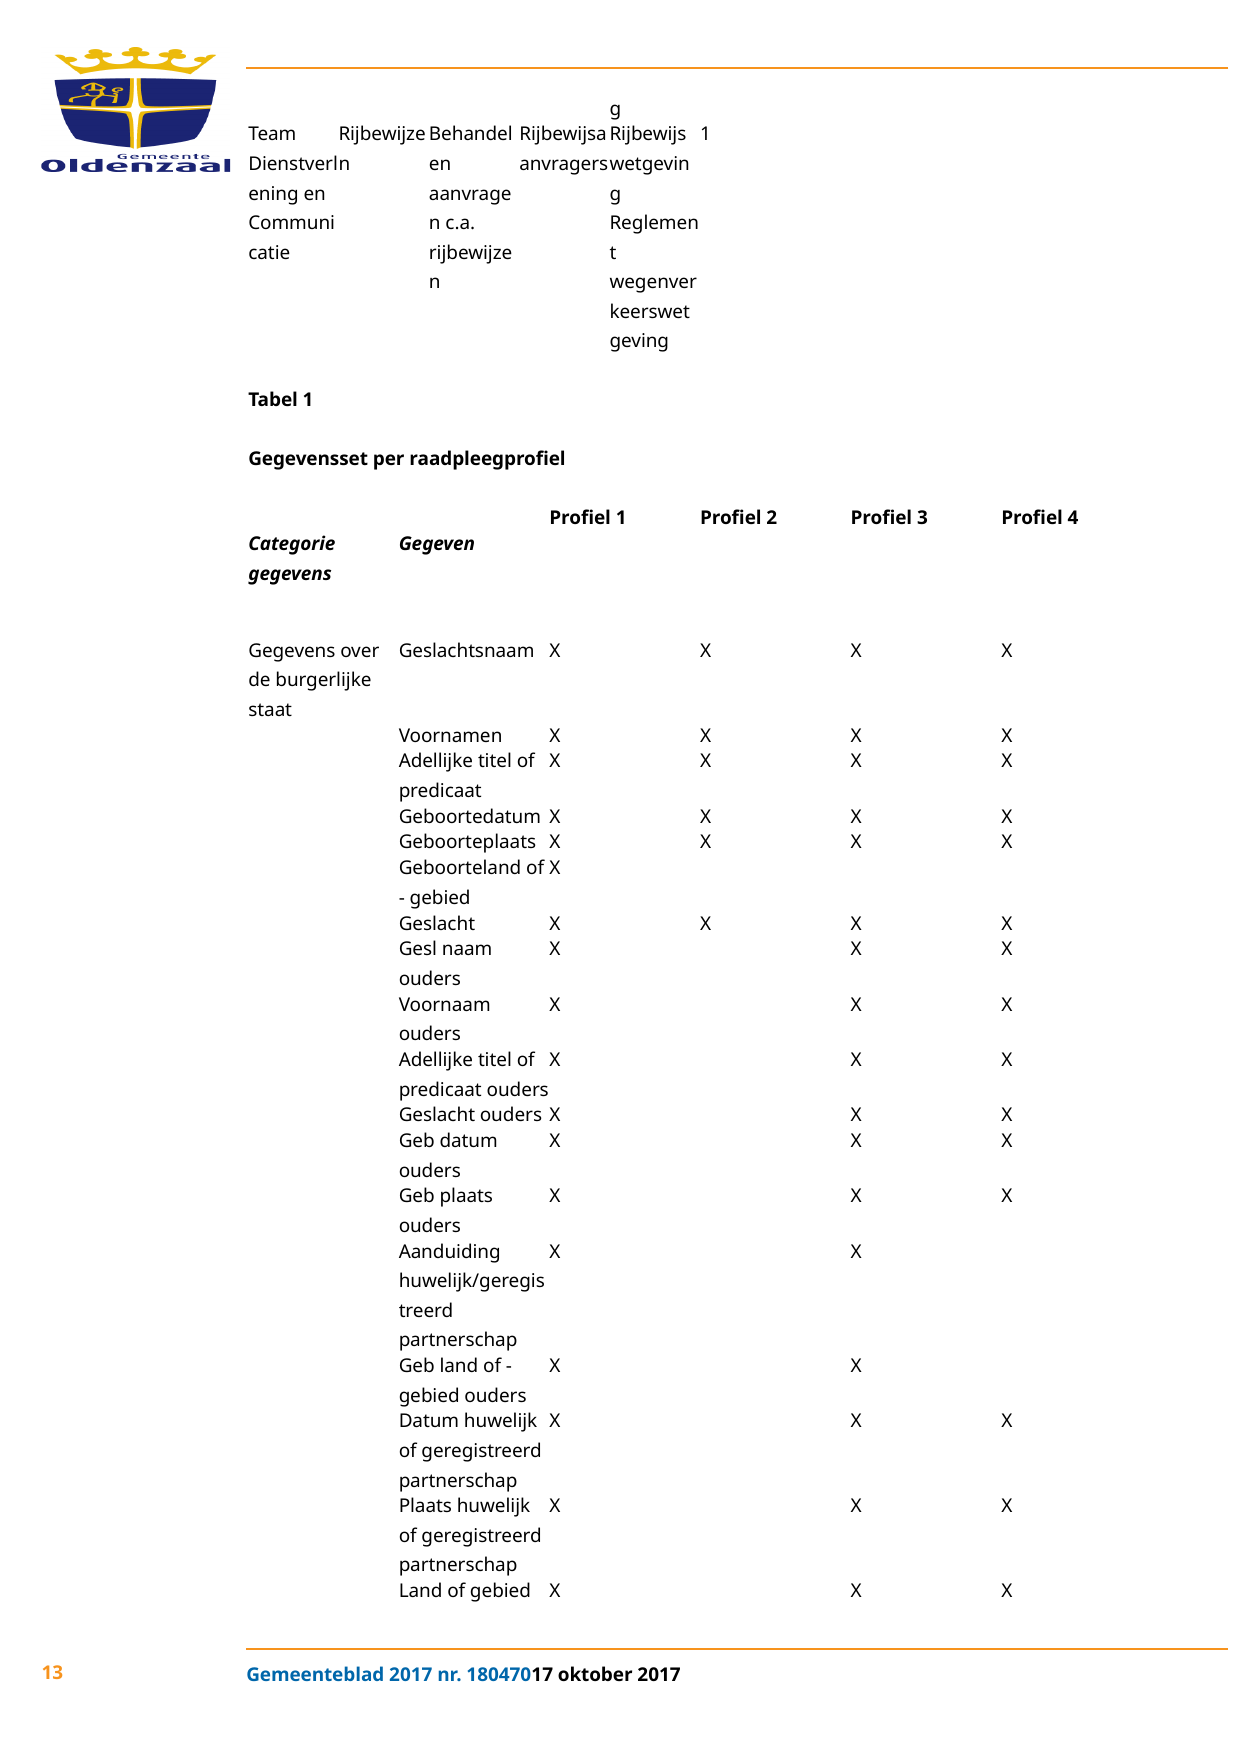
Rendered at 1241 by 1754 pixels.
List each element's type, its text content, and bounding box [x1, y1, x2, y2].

table_cell [248, 1352, 398, 1408]
table_cell X [1001, 910, 1152, 936]
table_cell [700, 936, 850, 991]
table_cell X [850, 722, 1001, 748]
table_cell X [549, 1101, 700, 1127]
table_cell [429, 95, 519, 121]
table_cell [1001, 1238, 1152, 1352]
table_cell X [850, 1183, 1001, 1238]
table_cell Adellijke titel of predicaat [399, 748, 549, 803]
table_header [399, 611, 549, 637]
table_cell X [1001, 748, 1152, 803]
table_cell [700, 1408, 850, 1492]
table_cell Gegevens over de burgerlijke staat [248, 637, 398, 722]
table_cell [248, 829, 398, 854]
table_cell X [549, 1238, 700, 1352]
table_cell X [549, 1578, 700, 1603]
table_cell 1 [700, 121, 790, 353]
table_cell X [1001, 1101, 1152, 1127]
table_cell X [549, 1127, 700, 1182]
table_cell X [549, 637, 700, 722]
table_cell [248, 95, 338, 121]
table_cell X [850, 1046, 1001, 1101]
table_header [850, 611, 1001, 637]
table_cell X [1001, 637, 1152, 722]
table_cell X [700, 748, 850, 803]
table_cell X [700, 910, 850, 936]
table_cell X [1001, 1493, 1152, 1577]
table_cell X [850, 1493, 1001, 1577]
table_cell Geboortedatum [399, 803, 549, 829]
table_cell Gegeven [399, 530, 549, 586]
table_cell [1061, 121, 1152, 353]
table_cell X [850, 1408, 1001, 1492]
table_cell X [549, 1046, 700, 1101]
table_cell [1061, 95, 1152, 121]
table_cell X [700, 803, 850, 829]
table_cell [700, 530, 850, 586]
table_header Profiel 3 [850, 505, 1001, 530]
table_cell [850, 530, 1001, 586]
table_cell [700, 1493, 850, 1577]
table_cell [248, 1183, 398, 1238]
table_cell X [850, 829, 1001, 854]
table_cell [881, 121, 971, 353]
table_cell Geslacht [399, 910, 549, 936]
table_cell X [850, 637, 1001, 722]
table_cell Voornaam ouders [399, 991, 549, 1046]
table_cell [248, 936, 398, 991]
table_header [399, 505, 549, 530]
table_cell [248, 910, 398, 936]
table_cell Plaats huwelijk of geregistreerd partnerschap [399, 1493, 549, 1577]
table_header Profiel 2 [700, 505, 850, 530]
table_cell [248, 1493, 398, 1577]
table_cell X [850, 1578, 1001, 1603]
table_cell X [549, 1183, 700, 1238]
table_cell X [549, 1408, 700, 1492]
table_cell [700, 1046, 850, 1101]
table_cell X [850, 991, 1001, 1046]
table_cell [700, 95, 790, 121]
table_cell X [549, 829, 700, 854]
table_cell [700, 1101, 850, 1127]
table_cell [881, 95, 971, 121]
table_cell [248, 1408, 398, 1492]
table_cell [248, 803, 398, 829]
table_cell X [700, 722, 850, 748]
table_cell [790, 95, 881, 121]
table_cell [700, 1352, 850, 1408]
table_cell [248, 1578, 398, 1603]
table_cell X [549, 991, 700, 1046]
table_cell [248, 1046, 398, 1101]
table_cell [519, 95, 609, 121]
table_cell Rijbewijsaanvragers [519, 121, 609, 353]
table_cell [700, 1578, 850, 1603]
table_cell X [850, 1352, 1001, 1408]
table_cell Categorie gegevens [248, 530, 398, 586]
table_cell Geb datum ouders [399, 1127, 549, 1182]
table_cell X [1001, 829, 1152, 854]
table_header Profiel 4 [1001, 505, 1152, 530]
table_cell X [1001, 1046, 1152, 1101]
table_cell X [850, 936, 1001, 991]
table_cell g [609, 95, 700, 121]
table_cell [248, 586, 398, 611]
table_cell Aanduiding huwelijk/geregistreerd partnerschap [399, 1238, 549, 1352]
table_cell [971, 95, 1061, 121]
table_cell [248, 991, 398, 1046]
table_cell [1001, 1352, 1152, 1408]
table_cell [971, 121, 1061, 353]
table_cell Rijbewijswetgeving Reglement wegenverkeerswetgeving [609, 121, 700, 353]
table_cell [248, 1101, 398, 1127]
table_cell Geslachtsnaam [399, 637, 549, 722]
table_cell [700, 991, 850, 1046]
table_cell X [1001, 1408, 1152, 1492]
table_cell X [1001, 1183, 1152, 1238]
table_cell Geb plaats ouders [399, 1183, 549, 1238]
table_cell X [850, 1101, 1001, 1127]
table_cell Geboorteland of - gebied [399, 855, 549, 910]
table_cell [700, 855, 850, 910]
table_cell X [549, 748, 700, 803]
table_cell X [850, 803, 1001, 829]
table_cell [549, 530, 700, 586]
table_cell X [549, 1493, 700, 1577]
table_cell X [850, 748, 1001, 803]
table_cell [248, 855, 398, 910]
table_cell Geboorteplaats [399, 829, 549, 854]
table_cell Gesl naam ouders [399, 936, 549, 991]
table_cell Adellijke titel of predicaat ouders [399, 1046, 549, 1101]
table_header [248, 505, 398, 530]
table_cell [248, 722, 398, 748]
table_header [248, 611, 398, 637]
table_header [700, 611, 850, 637]
table_cell X [1001, 991, 1152, 1046]
table_cell [700, 1238, 850, 1352]
table_cell [338, 95, 429, 121]
text Gegevensset per raadpleegprofiel [248, 445, 1152, 471]
table_cell Geb land of -gebied ouders [399, 1352, 549, 1408]
table_cell [248, 748, 398, 803]
table_cell [248, 1127, 398, 1182]
table_cell X [700, 829, 850, 854]
table_cell Land of gebied [399, 1578, 549, 1603]
table_cell X [549, 722, 700, 748]
table_cell X [1001, 722, 1152, 748]
table_cell Datum huwelijk of geregistreerd partnerschap [399, 1408, 549, 1492]
table_header Profiel 1 [549, 505, 700, 530]
table_cell [1001, 855, 1152, 910]
table_cell X [549, 910, 700, 936]
table_cell [790, 121, 881, 353]
table_cell X [1001, 936, 1152, 991]
text Tabel 1 [248, 386, 1152, 412]
table_cell X [549, 936, 700, 991]
table_cell X [1001, 1127, 1152, 1182]
table_cell X [549, 1352, 700, 1408]
table_cell Team Dienstverlening en Communicatie [248, 121, 338, 353]
table_cell Rijbewijzen [338, 121, 429, 353]
table_cell [850, 855, 1001, 910]
table_cell [248, 1238, 398, 1352]
table_cell X [549, 855, 700, 910]
table_cell [700, 1183, 850, 1238]
table_cell [1001, 530, 1152, 586]
picture [41, 47, 231, 172]
table_cell X [850, 1127, 1001, 1182]
table_cell Behandelen aanvragen c.a. rijbewijzen [429, 121, 519, 353]
table_cell X [549, 803, 700, 829]
table_cell X [850, 1238, 1001, 1352]
table_cell Voornamen [399, 722, 549, 748]
table_cell [700, 1127, 850, 1182]
table_cell Geslacht ouders [399, 1101, 549, 1127]
table_cell X [700, 637, 850, 722]
table_cell X [1001, 803, 1152, 829]
table_header [1001, 611, 1152, 637]
table_cell X [1001, 1578, 1152, 1603]
table_cell X [850, 910, 1001, 936]
table_header [549, 611, 700, 637]
